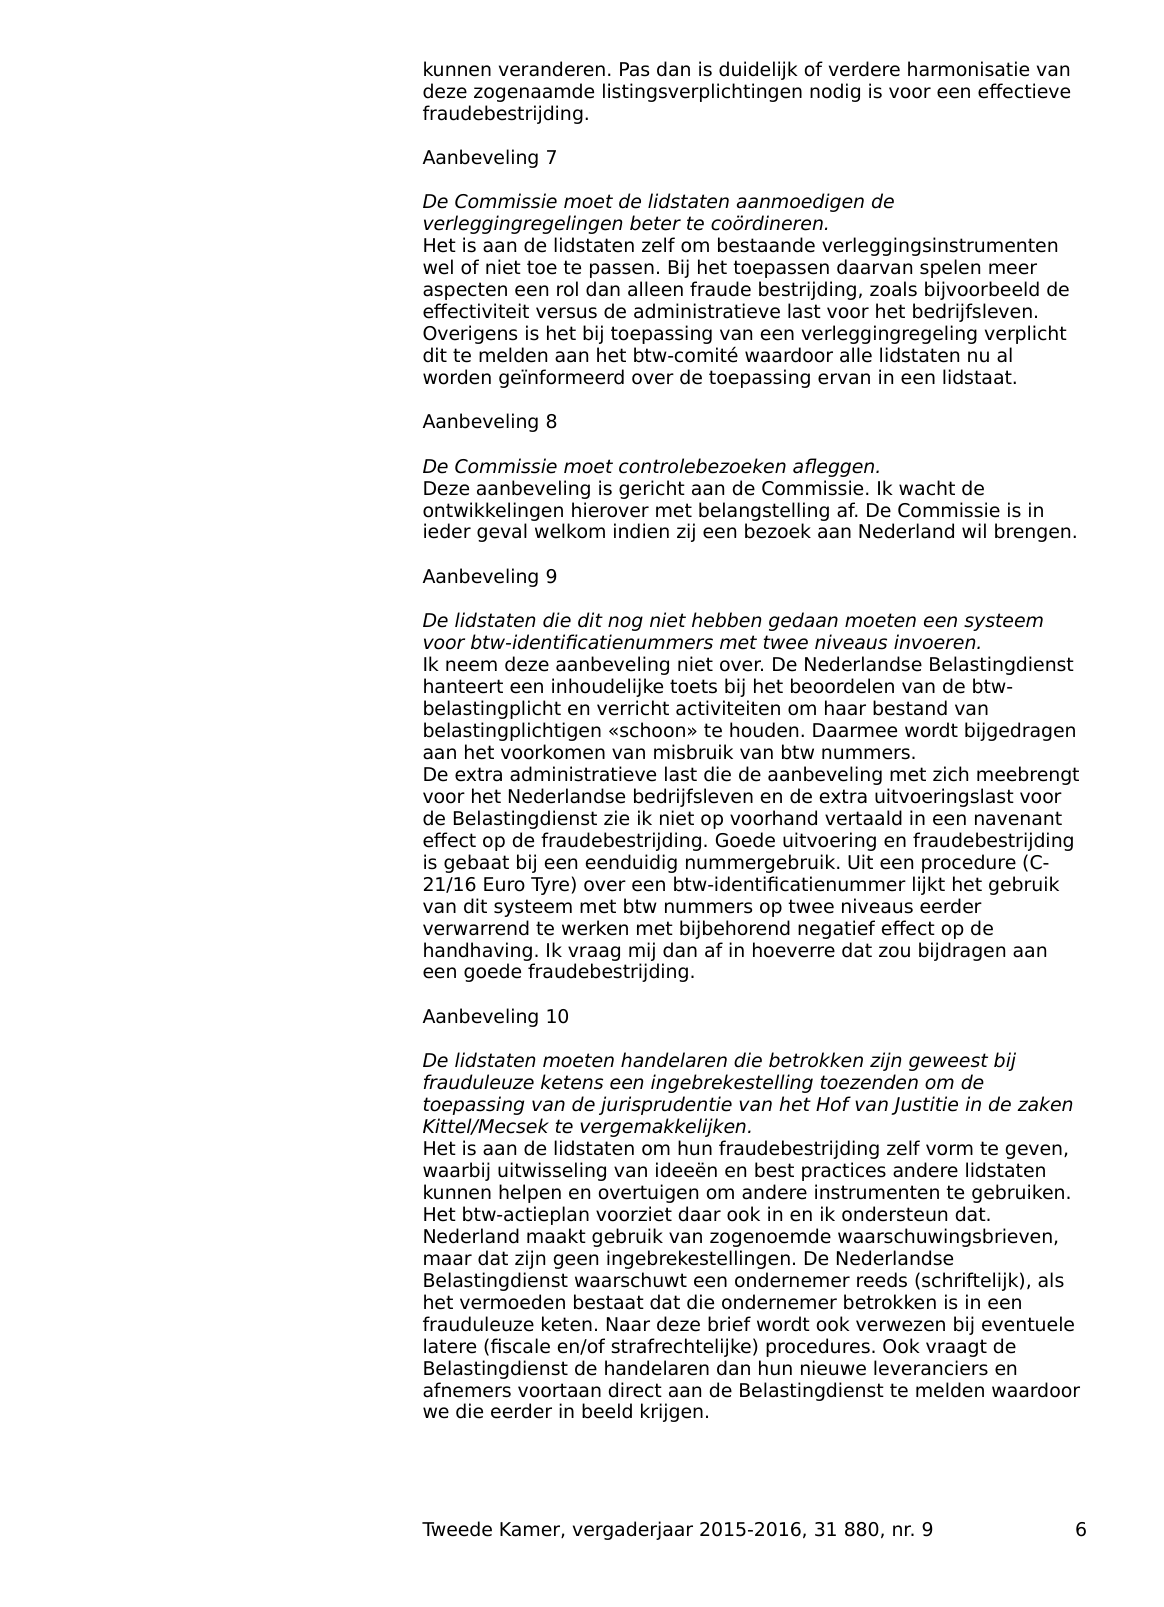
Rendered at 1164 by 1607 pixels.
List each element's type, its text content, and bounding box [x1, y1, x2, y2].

subtitle Aanbeveling 8 [422, 411, 1087, 433]
text Nederland maakt gebruik van zogenoemde waarschuwingsbrieven, maar dat zijn geen ingebrekestellingen. De Nederlandse Belastingdienst waarschuwt een ondernemer reeds (schriftelijk), als het vermoeden bestaat dat die ondernemer betrokken is in een frauduleuze keten. Naar deze brief wordt ook verwezen bij eventuele latere (fiscale en/of strafrechtelijke) procedures. Ook vraagt de Belastingdienst de handelaren dan hun nieuwe leveranciers en afnemers voortaan direct aan de Belastingdienst te melden waardoor we die eerder in beeld krijgen. [422, 1226, 1087, 1423]
subtitle Aanbeveling 10 [422, 1006, 1087, 1028]
subtitle Aanbeveling 7 [422, 147, 1087, 169]
text kunnen veranderen. Pas dan is duidelijk of verdere harmonisatie van deze zogenaamde listingsverplichtingen nodig is voor een effectieve fraudebestrijding. [422, 59, 1087, 125]
text Het is aan de lidstaten zelf om bestaande verleggingsinstrumenten wel of niet toe te passen. Bij het toepassen daarvan spelen meer aspecten een rol dan alleen fraude bestrijding, zoals bijvoorbeeld de effectiviteit versus de administratieve last voor het bedrijfsleven. Overigens is het bij toepassing van een verleggingregeling verplicht dit te melden aan het btw-comité waardoor alle lidstaten nu al worden geïnformeerd over de toepassing ervan in een lidstaat. [422, 235, 1087, 389]
text De extra administratieve last die de aanbeveling met zich meebrengt voor het Nederlandse bedrijfsleven en de extra uitvoeringslast voor de Belastingdienst zie ik niet op voorhand vertaald in een navenant effect op de fraudebestrijding. Goede uitvoering en fraudebestrijding is gebaat bij een eenduidig nummergebruik. Uit een procedure (C-21/16 Euro Tyre) over een btw-identificatienummer lijkt het gebruik van dit systeem met btw nummers op twee niveaus eerder verwarrend te werken met bijbehorend negatief effect op de handhaving. Ik vraag mij dan af in hoeverre dat zou bijdragen aan een goede fraudebestrijding. [422, 764, 1087, 983]
text Deze aanbeveling is gericht aan de Commissie. Ik wacht de ontwikkelingen hierover met belangstelling af. De Commissie is in ieder geval welkom indien zij een bezoek aan Nederland wil brengen. [422, 477, 1087, 543]
text De lidstaten moeten handelaren die betrokken zijn geweest bij frauduleuze ketens een ingebrekestelling toezenden om de toepassing van de jurisprudentie van het Hof van Justitie in de zaken Kittel/Mecsek te vergemakkelijken. [422, 1050, 1087, 1138]
text Het is aan de lidstaten om hun fraudebestrijding zelf vorm te geven, waarbij uitwisseling van ideeën en best practices andere lidstaten kunnen helpen en overtuigen om andere instrumenten te gebruiken. Het btw-actieplan voorziet daar ook in en ik ondersteun dat. [422, 1138, 1087, 1226]
text Ik neem deze aanbeveling niet over. De Nederlandse Belastingdienst hanteert een inhoudelijke toets bij het beoordelen van de btw-belastingplicht en verricht activiteiten om haar bestand van belastingplichtigen «schoon» te houden. Daarmee wordt bijgedragen aan het voorkomen van misbruik van btw nummers. [422, 654, 1087, 764]
text De Commissie moet controlebezoeken afleggen. [422, 456, 1087, 477]
text De Commissie moet de lidstaten aanmoedigen de verleggingregelingen beter te coördineren. [422, 191, 1087, 235]
text De lidstaten die dit nog niet hebben gedaan moeten een systeem voor btw-identificatienummers met twee niveaus invoeren. [422, 610, 1087, 654]
subtitle Aanbeveling 9 [422, 566, 1087, 588]
